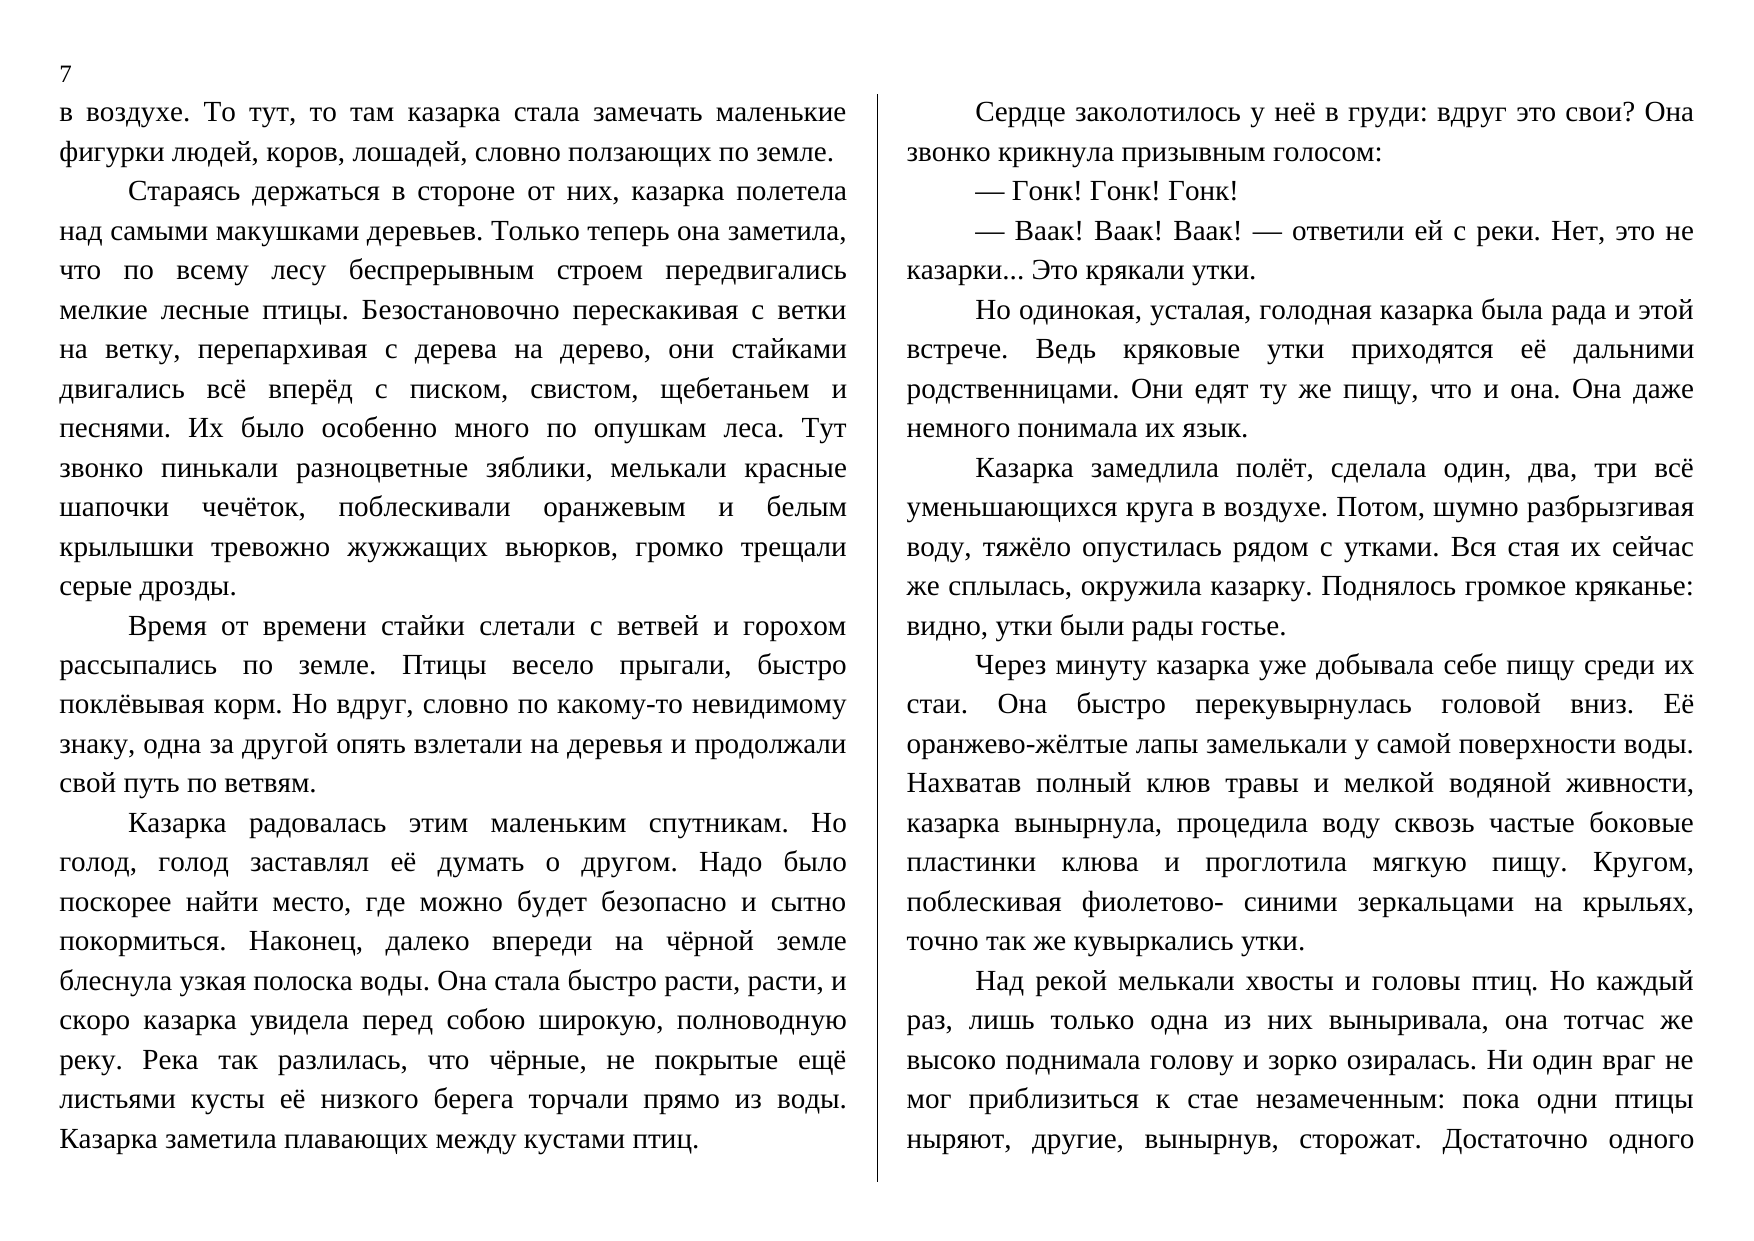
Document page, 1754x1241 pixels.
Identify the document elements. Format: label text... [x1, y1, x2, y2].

text Над рекой мелькали хвосты и головы птиц. Но каждый раз, лишь только одна из них выныривала, она тотчас же высоко поднимала голову и зорко озиралась. Ни один враг не мог приблизиться к стае незамеченным: пока одни птицы ныряют, другие, вынырнув, сторожат. Достаточно одного [906, 963, 1695, 1154]
text Время от времени стайки слетали с ветвей и горохом рассыпались по земле. Птицы весело прыгали, быстро поклёвывая корм. Но вдруг, словно по какому-то невидимому знаку, одна за другой опять взлетали на деревья и продолжали свой путь по ветвям. [59, 608, 847, 799]
text Стараясь держаться в стороне от них, казарка полетела над самыми макушками деревьев. Только теперь она заметила, что по всему лесу беспрерывным строем передвигались мелкие лесные птицы. Безостановочно перескакивая с ветки на ветку, перепархивая с дерева на дерево, они стайками двигались всё вперёд с писком, свистом, щебетаньем и песнями. Их было особенно много по опушкам леса. Тут звонко пинькали разноцветные зяблики, мелькали красные шапочки чечёток, поблескивали оранжевым и белым крылышки тревожно жужжащих вьюрков, громко трещали серые дрозды. [59, 173, 847, 602]
text — Гонк! Гонк! Гонк! [906, 173, 1695, 207]
text Казарка радовалась этим маленьким спутникам. Но голод, голод заставлял её думать о другом. Надо было поскорее найти место, где можно будет безопасно и сытно покормиться. Наконец, далеко впереди на чёрной земле блеснула узкая полоска воды. Она стала быстро расти, расти, и скоро казарка увидела перед собою широкую, полноводную реку. Река так разлилась, что чёрные, не покрытые ещё листьями кусты её низкого берега торчали прямо из воды. Казарка заметила плавающих между кустами птиц. [59, 805, 847, 1154]
text Но одинокая, усталая, голодная казарка была рада и этой встрече. Ведь кряковые утки приходятся её дальними родственницами. Они едят ту же пищу, что и она. Она даже немного понимала их язык. [906, 292, 1695, 444]
text — Ваак! Ваак! Ваак! — ответили ей с реки. Нет, это не казарки... Это крякали утки. [906, 213, 1695, 286]
text Казарка замедлила полёт, сделала один, два, три всё уменьшающихся круга в воздухе. Потом, шумно разбрызгивая воду, тяжёло опустилась рядом с утками. Вся стая их сейчас же сплылась, окружила казарку. Поднялось громкое кряканье: видно, утки были рады гостье. [906, 450, 1695, 641]
text Через минуту казарка уже добывала себе пищу среди их стаи. Она быстро перекувырнулась головой вниз. Её оранжево-жёлтые лапы замелькали у самой поверхности воды. Нахватав полный клюв травы и мелкой водяной живности, казарка вынырнула, процедила воду сквозь частые боковые пластинки клюва и проглотила мягкую пищу. Кругом, поблескивая фиолетово- синими зеркальцами на крыльях, точно так же кувыркались утки. [906, 647, 1695, 957]
text в воздухе. То тут, то там казарка стала замечать маленькие фигурки людей, коров, лошадей, словно ползающих по земле. [59, 94, 847, 167]
text Сердце заколотилось у неё в груди: вдруг это свои? Она звонко крикнула призывным голосом: [906, 94, 1695, 167]
